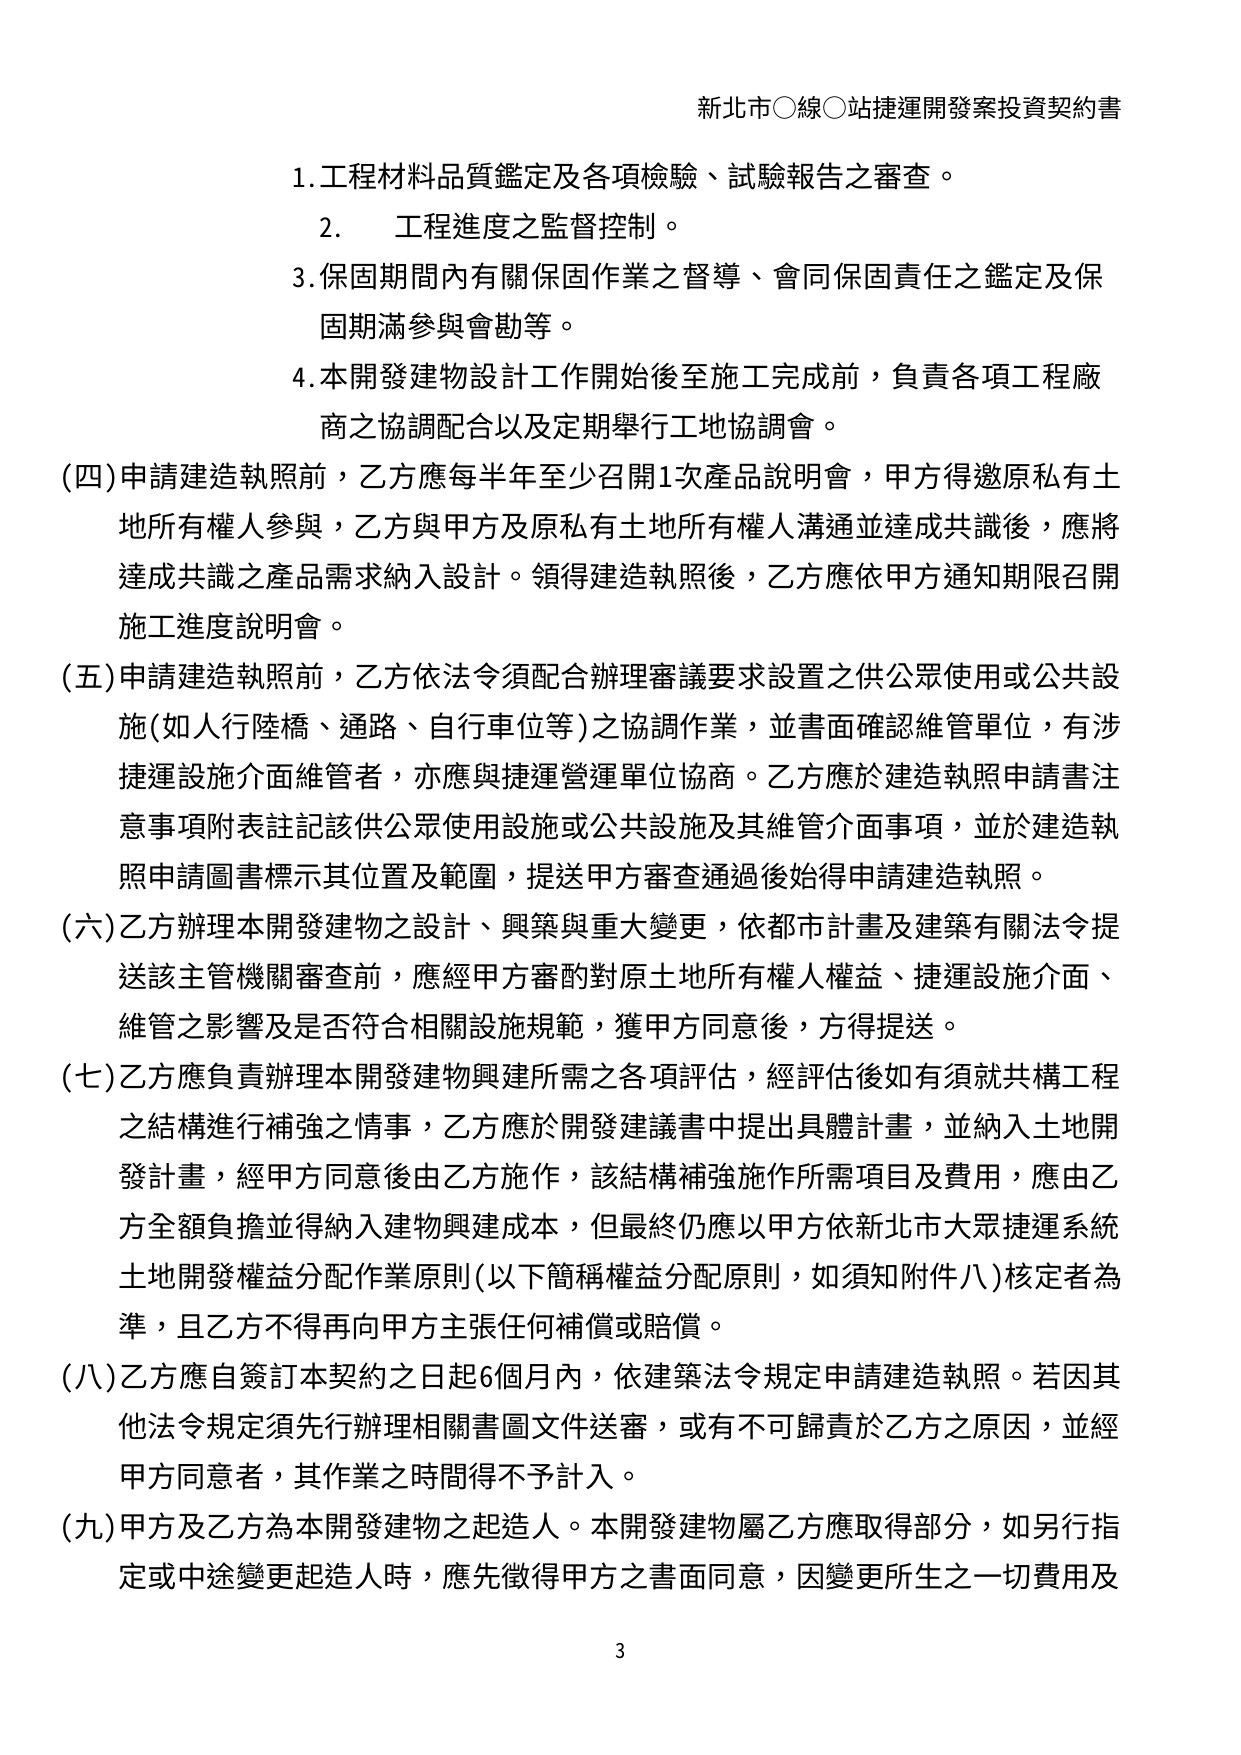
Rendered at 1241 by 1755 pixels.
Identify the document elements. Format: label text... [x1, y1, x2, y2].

list 工程材料品質鑑定及各項檢驗、試驗報告之審查。 [292, 148, 1104, 198]
text (六)乙方辦理本開發建物之設計、興築與重大變更，依都市計畫及建築有關法令提送該主管機關審查前，應經甲方審酌對原土地所有權人權益、捷運設施介面、維管之影響及是否符合相關設施規範，獲甲方同意後，方得提送。 [59, 898, 1122, 1048]
text (八)乙方應自簽訂本契約之日起6個月內，依建築法令規定申請建造執照。若因其他法令規定須先行辦理相關書圖文件送審，或有不可歸責於乙方之原因，並經甲方同意者，其作業之時間得不予計入。 [59, 1348, 1122, 1498]
text (九)甲方及乙方為本開發建物之起造人。本開發建物屬乙方應取得部分，如另行指定或中途變更起造人時，應先徵得甲方之書面同意，因變更所生之一切費用及 [59, 1498, 1122, 1598]
list 本開發建物設計工作開始後至施工完成前，負責各項工程廠商之協調配合以及定期舉行工地協調會。 [292, 348, 1103, 448]
text (七)乙方應負責辦理本開發建物興建所需之各項評估，經評估後如有須就共構工程之結構進行補強之情事，乙方應於開發建議書中提出具體計畫，並納入土地開發計畫，經甲方同意後由乙方施作，該結構補強施作所需項目及費用，應由乙方全額負擔並得納入建物興建成本，但最終仍應以甲方依新北市大眾捷運系統土地開發權益分配作業原則(以下簡稱權益分配原則，如須知附件八)核定者為準，且乙方不得再向甲方主張任何補償或賠償。 [59, 1048, 1122, 1348]
text (四)申請建造執照前，乙方應每半年至少召開1次產品說明會，甲方得邀原私有土地所有權人參與，乙方與甲方及原私有土地所有權人溝通並達成共識後，應將達成共識之產品需求納入設計。領得建造執照後，乙方應依甲方通知期限召開施工進度說明會。 [59, 448, 1122, 648]
text (五)申請建造執照前，乙方依法令須配合辦理審議要求設置之供公眾使用或公共設施(如人行陸橋、通路、自行車位等)之協調作業，並書面確認維管單位，有涉捷運設施介面維管者，亦應與捷運營運單位協商。乙方應於建造執照申請書注意事項附表註記該供公眾使用設施或公共設施及其維管介面事項，並於建造執照申請圖書標示其位置及範圍，提送甲方審查通過後始得申請建造執照。 [59, 648, 1122, 898]
list 工程進度之監督控制。 [319, 198, 1122, 248]
list 保固期間內有關保固作業之督導、會同保固責任之鑑定及保固期滿參與會勘等。 [292, 248, 1104, 348]
